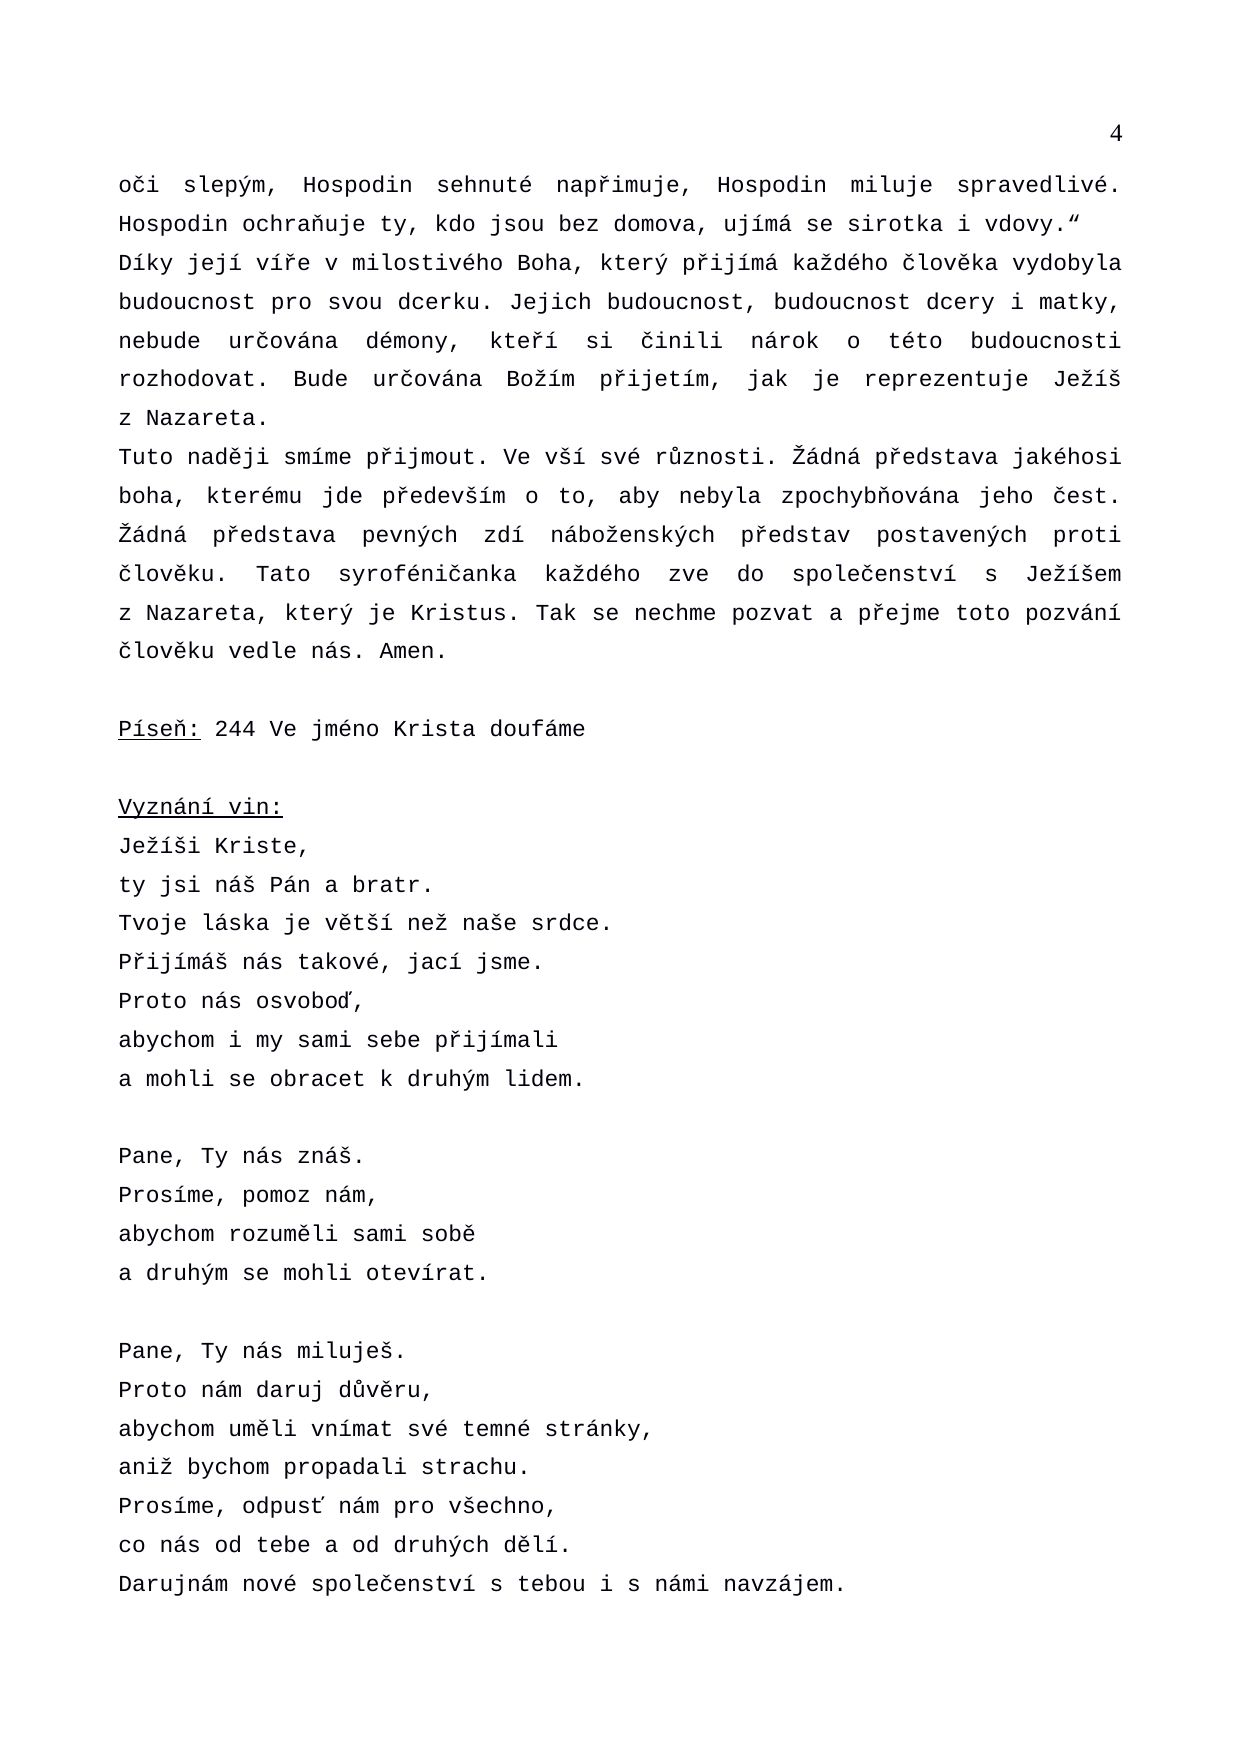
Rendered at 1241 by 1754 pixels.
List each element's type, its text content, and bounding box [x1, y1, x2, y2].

text Pane, Ty nás miluješ. [118, 1339, 1122, 1365]
text a druhým se mohli otevírat. [118, 1261, 1122, 1287]
text Díky její víře v milostivého Boha, který přijímá každého člověka vydobyla budoucnost pro svou dcerku. Jejich budoucnost, budoucnost dcery i matky, nebude určována démony, kteří si činili nárok o této budoucnosti rozhodovat. Bude určována Božím přijetím, jak je reprezentuje Ježíš z Nazareta. [118, 251, 1122, 433]
text Vyznání vin: [118, 795, 1122, 821]
text Ježíši Kriste, [118, 834, 1122, 860]
text abychom i my sami sebe přijímali [118, 1028, 1122, 1054]
text Pane, Ty nás znáš. [118, 1145, 1122, 1171]
text oči slepým, Hospodin sehnuté napřimuje, Hospodin miluje spravedlivé. Hospodin ochraňuje ty, kdo jsou bez domova, ujímá se sirotka i vdovy.“ [118, 173, 1122, 238]
text Tvoje láska je větší než naše srdce. [118, 912, 1122, 938]
text Prosíme, pomoz nám, [118, 1184, 1122, 1210]
text co nás od tebe a od druhých dělí. [118, 1533, 1122, 1559]
text Přijímáš nás takové, jací jsme. [118, 951, 1122, 977]
text ty jsi náš Pán a bratr. [118, 873, 1122, 899]
text aniž bychom propadali strachu. [118, 1456, 1122, 1482]
text a mohli se obracet k druhým lidem. [118, 1067, 1122, 1093]
text abychom uměli vnímat své temné stránky, [118, 1417, 1122, 1443]
text Proto nám daruj důvěru, [118, 1378, 1122, 1404]
text Prosíme, odpusť nám pro všechno, [118, 1494, 1122, 1521]
text Píseň: 244 Ve jméno Krista doufáme [118, 717, 1122, 743]
text abychom rozuměli sami sobě [118, 1223, 1122, 1248]
text Tuto naději smíme přijmout. Ve vší své různosti. Žádná představa jakéhosi boha, kterému jde především o to, aby nebyla zpochybňována jeho čest. Žádná představa pevných zdí náboženských představ postavených proti člověku. Tato syroféničanka každého zve do společenství s Ježíšem z Nazareta, který je Kristus. Tak se nechme pozvat a přejme toto pozvání člověku vedle nás. Amen. [118, 446, 1122, 666]
text Darujnám nové společenství s tebou i s námi navzájem. [118, 1572, 1122, 1598]
text Proto nás osvoboď, [118, 989, 1122, 1015]
